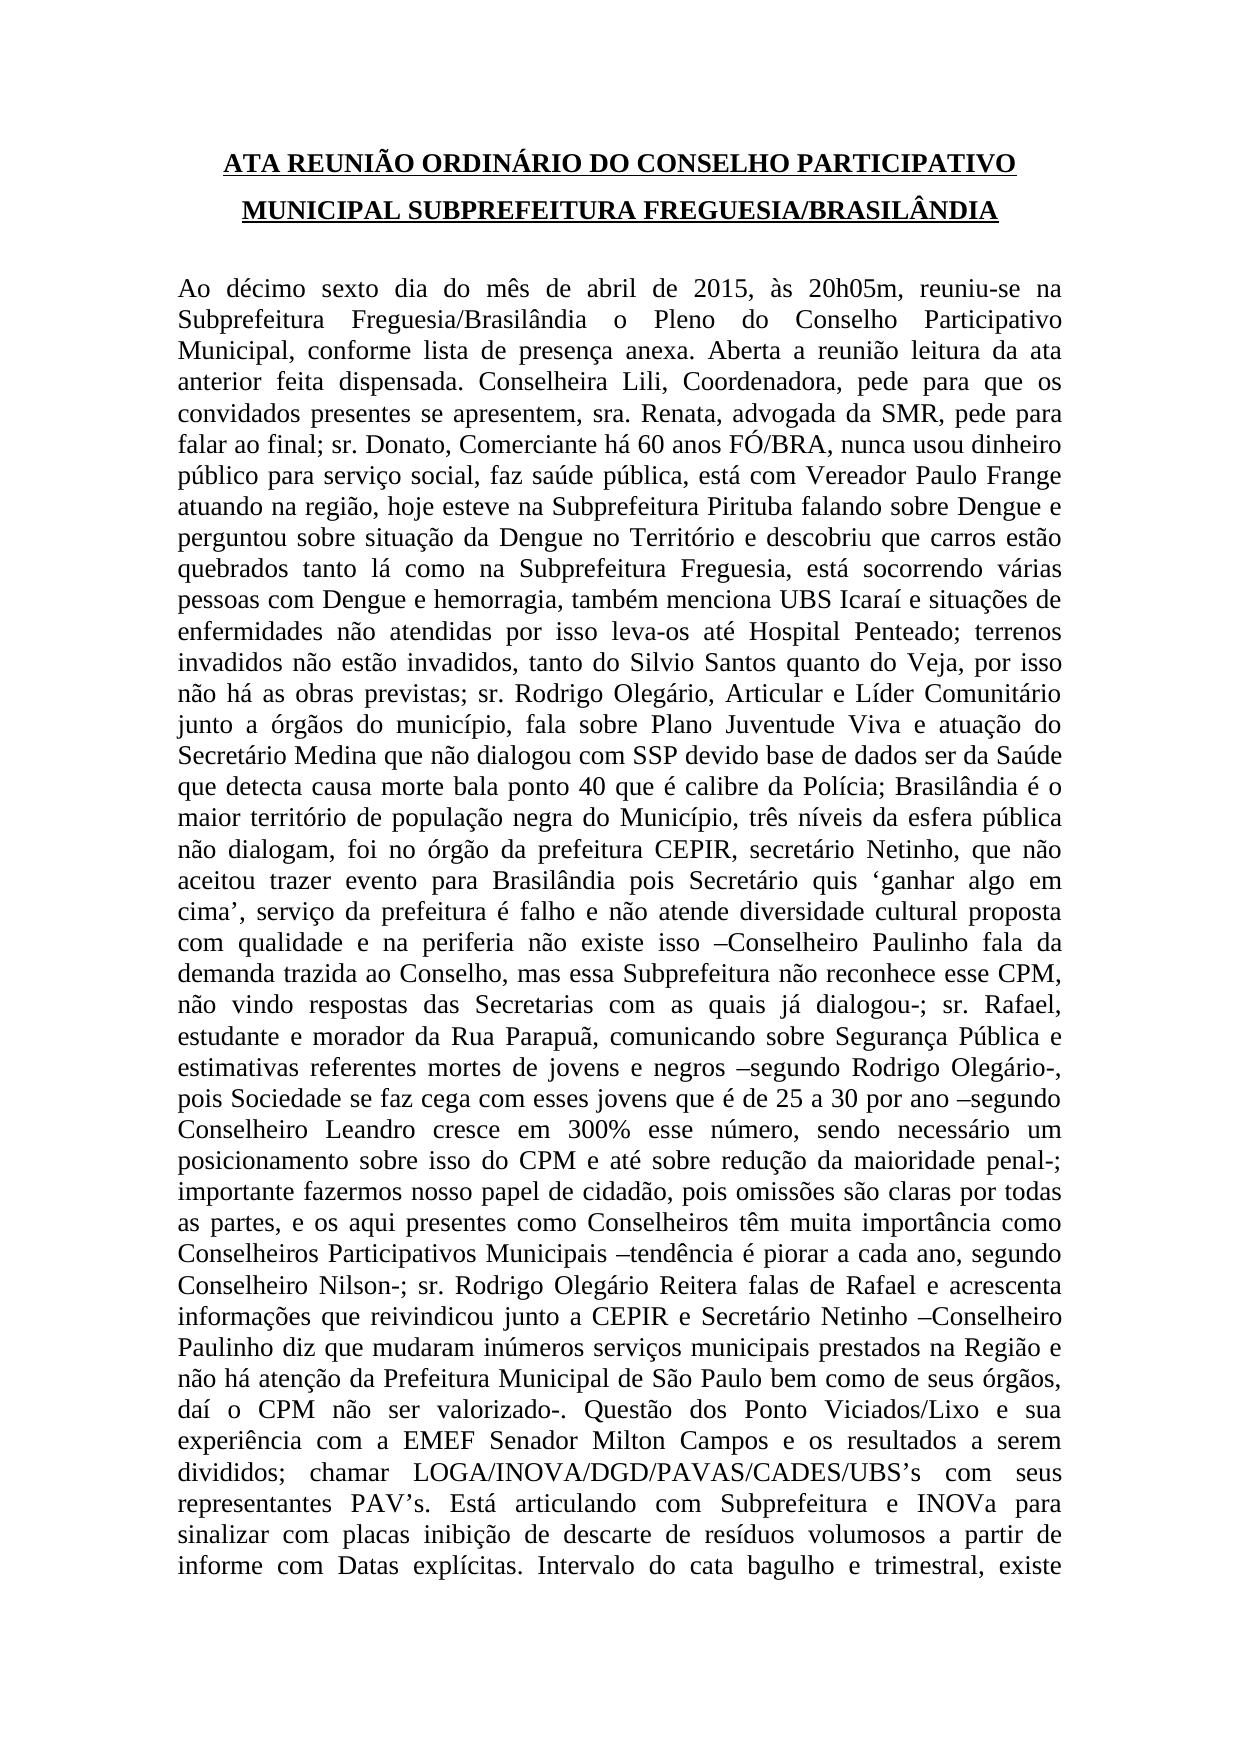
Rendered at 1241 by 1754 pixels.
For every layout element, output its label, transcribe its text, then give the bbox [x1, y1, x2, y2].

text ATA REUNIÃO ORDINÁRIO DO CONSELHO PARTICIPATIVO MUNICIPAL SUBPREFEITURA FREGUESIA/BRASILÂNDIA [177, 148, 1063, 225]
text Ao décimo sexto dia do mês de abril de 2015, às 20h05m, reuniu-se na Subprefeitura Freguesia/Brasilândia o Pleno do Conselho Participativo Municipal, conforme lista de presença anexa. Aberta a reunião leitura da ata anterior feita dispensada. Conselheira Lili, Coordenadora, pede para que os convidados presentes se apresentem, sra. Renata, advogada da SMR, pede para falar ao final; sr. Donato, Comerciante há 60 anos FÓ/BRA, nunca usou dinheiro público para serviço social, faz saúde pública, está com Vereador Paulo Frange atuando na região, hoje esteve na Subprefeitura Pirituba falando sobre Dengue e perguntou sobre situação da Dengue no Território e descobriu que carros estão quebrados tanto lá como na Subprefeitura Freguesia, está socorrendo várias pessoas com Dengue e hemorragia, também menciona UBS Icaraí e situações de enfermidades não atendidas por isso leva-os até Hospital Penteado; terrenos invadidos não estão invadidos, tanto do Silvio Santos quanto do Veja, por isso não há as obras previstas; sr. Rodrigo Olegário, Articular e Líder Comunitário junto a órgãos do município, fala sobre Plano Juventude Viva e atuação do Secretário Medina que não dialogou com SSP devido base de dados ser da Saúde que detecta causa morte bala ponto 40 que é calibre da Polícia; Brasilândia é o maior território de população negra do Município, três níveis da esfera pública não dialogam, foi no órgão da prefeitura CEPIR, secretário Netinho, que não aceitou trazer evento para Brasilândia pois Secretário quis ‘ganhar algo em cima’, serviço da prefeitura é falho e não atende diversidade cultural proposta com qualidade e na periferia não existe isso –Conselheiro Paulinho fala da demanda trazida ao Conselho, mas essa Subprefeitura não reconhece esse CPM, não vindo respostas das Secretarias com as quais já dialogou-; sr. Rafael, estudante e morador da Rua Parapuã, comunicando sobre Segurança Pública e estimativas referentes mortes de jovens e negros –segundo Rodrigo Olegário-, pois Sociedade se faz cega com esses jovens que é de 25 a 30 por ano –segundo Conselheiro Leandro cresce em 300% esse número, sendo necessário um posicionamento sobre isso do CPM e até sobre redução da maioridade penal-; importante fazermos nosso papel de cidadão, pois omissões são claras por todas as partes, e os aqui presentes como Conselheiros têm muita importância como Conselheiros Participativos Municipais –tendência é piorar a cada ano, segundo Conselheiro Nilson-; sr. Rodrigo Olegário Reitera falas de Rafael e acrescenta informações que reivindicou junto a CEPIR e Secretário Netinho –Conselheiro Paulinho diz que mudaram inúmeros serviços municipais prestados na Região e não há atenção da Prefeitura Municipal de São Paulo bem como de seus órgãos, daí o CPM não ser valorizado-. Questão dos Ponto Viciados/Lixo e sua experiência com a EMEF Senador Milton Campos e os resultados a serem divididos; chamar LOGA/INOVA/DGD/PAVAS/CADES/UBS’s com seus representantes PAV’s. Está articulando com Subprefeitura e INOVa para sinalizar com placas inibição de descarte de resíduos volumosos a partir de informe com Datas explícitas. Intervalo do cata bagulho e trimestral, existe [177, 272, 1063, 1580]
